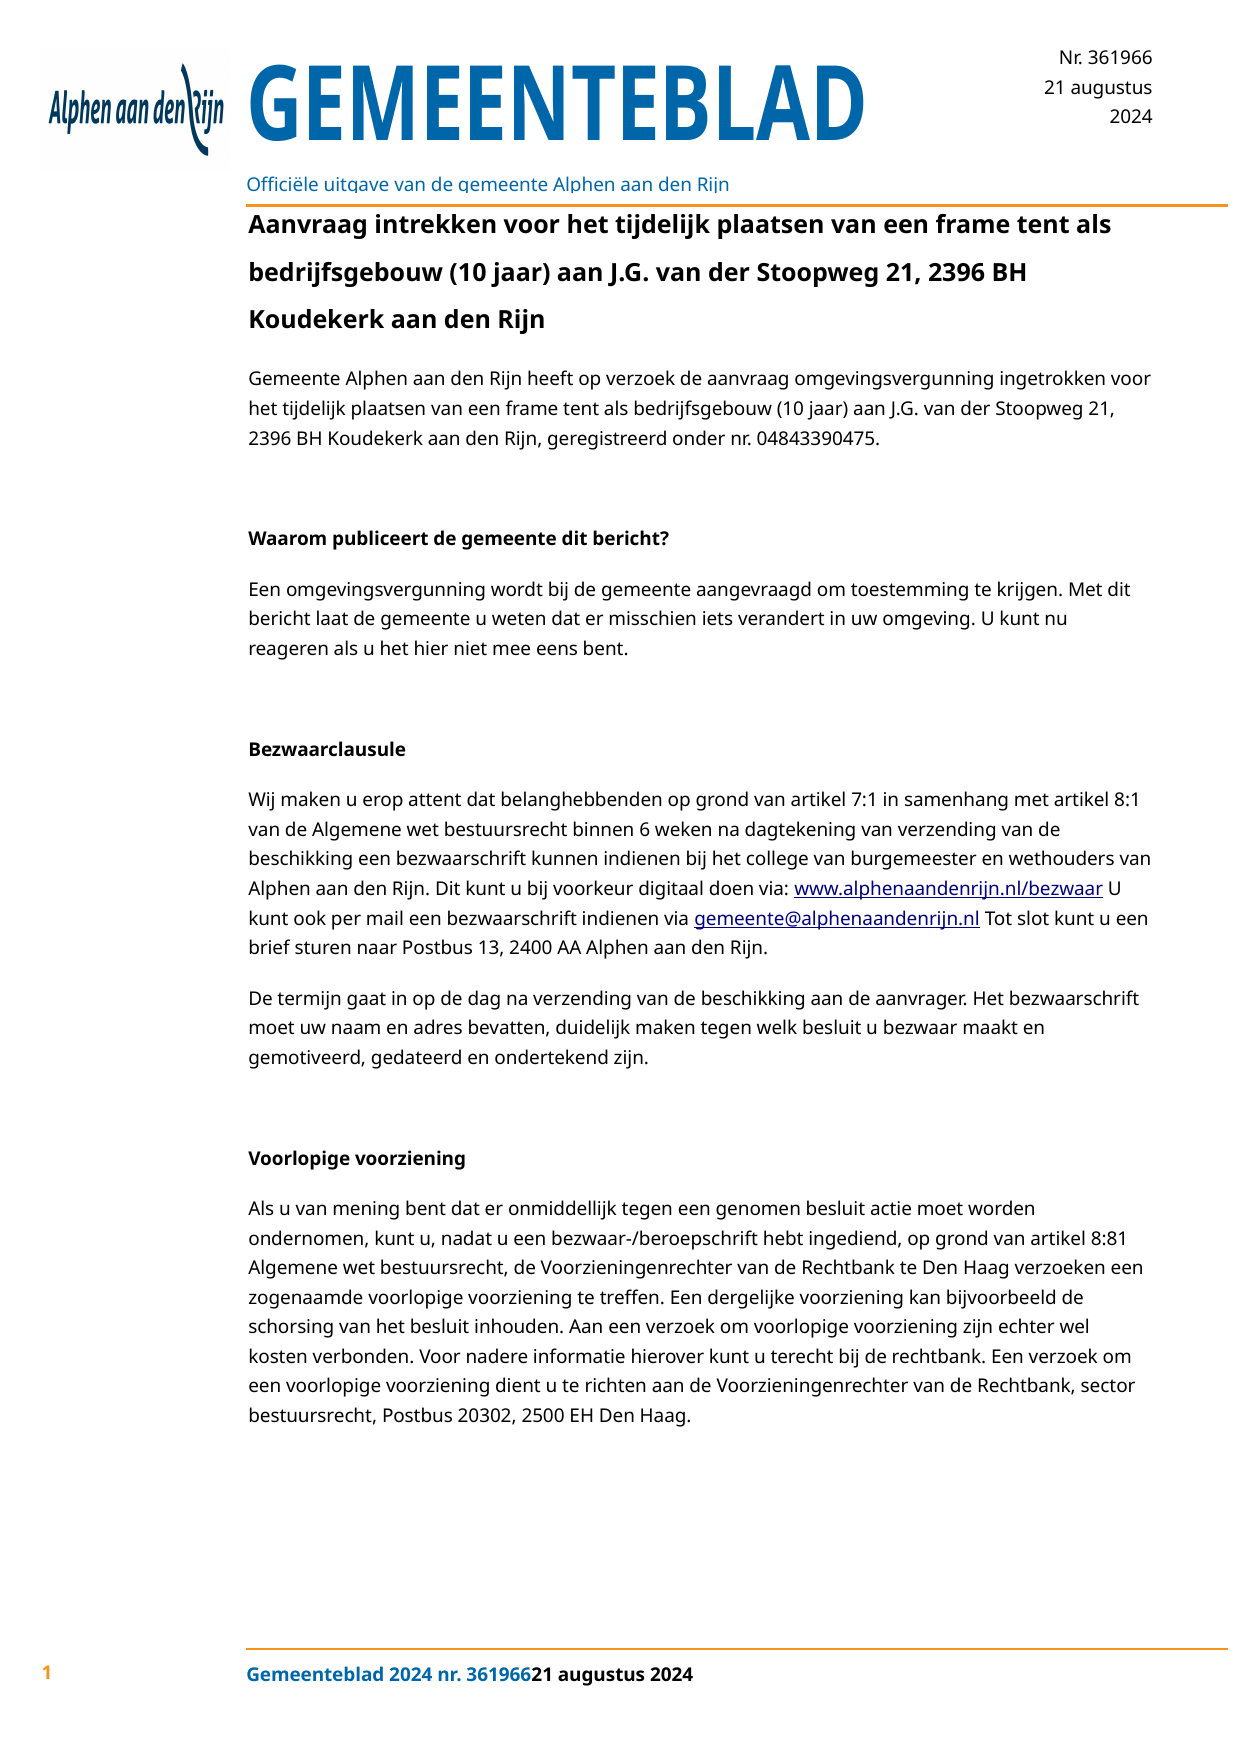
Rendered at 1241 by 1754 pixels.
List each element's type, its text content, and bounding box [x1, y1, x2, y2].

text Wij maken u erop attent dat belanghebbenden op grond van artikel 7:1 in samenhang met artikel 8:1 van de Algemene wet bestuursrecht binnen 6 weken na dagtekening van verzending van de beschikking een bezwaarschrift kunnen indienen bij het college van burgemeester en wethouders van Alphen aan den Rijn. Dit kunt u bij voorkeur digitaal doen via: www.alphenaandenrijn.nl/bezwaar U kunt ook per mail een bezwaarschrift indienen via gemeente@alphenaandenrijn.nl Tot slot kunt u een brief sturen naar Postbus 13, 2400 AA Alphen aan den Rijn. [248, 786, 1152, 960]
text Voorlopige voorziening [248, 1145, 1152, 1170]
text Een omgevingsvergunning wordt bij de gemeente aangevraagd om toestemming te krijgen. Met dit bericht laat de gemeente u weten dat er misschien iets verandert in uw omgeving. U kunt nu reageren als u het hier niet mee eens bent. [248, 576, 1152, 661]
text Gemeente Alphen aan den Rijn heeft op verzoek de aanvraag omgevingsvergunning ingetrokken voor het tijdelijk plaatsen van een frame tent als bedrijfsgebouw (10 jaar) aan J.G. van der Stoopweg 21, 2396 BH Koudekerk aan den Rijn, geregistreerd onder nr. 04843390475. [248, 366, 1152, 450]
text Bezwaarclausule [248, 736, 1152, 762]
picture [41, 47, 231, 172]
text Aanvraag intrekken voor het tijdelijk plaatsen van een frame tent als bedrijfsgebouw (10 jaar) aan J.G. van der Stoopweg 21, 2396 BH Koudekerk aan den Rijn [248, 207, 1152, 336]
text De termijn gaat in op de dag na verzending van de beschikking aan de aanvrager. Het bezwaarschrift moet uw naam en adres bevatten, duidelijk maken tegen welk besluit u bezwaar maakt en gemotiveerd, gedateerd en ondertekend zijn. [248, 985, 1152, 1069]
text Waarom publiceert de gemeente dit bericht? [248, 526, 1152, 551]
text Als u van mening bent dat er onmiddellijk tegen een genomen besluit actie moet worden ondernomen, kunt u, nadat u een bezwaar-/beroepschrift hebt ingediend, op grond van artikel 8:81 Algemene wet bestuursrecht, de Voorzieningenrechter van de Rechtbank te Den Haag verzoeken een zogenaamde voorlopige voorziening te treffen. Een dergelijke voorziening kan bijvoorbeeld de schorsing van het besluit inhouden. Aan een verzoek om voorlopige voorziening zijn echter wel kosten verbonden. Voor nadere informatie hierover kunt u terecht bij de rechtbank. Een verzoek om een voorlopige voorziening dient u te richten aan de Voorzieningenrechter van de Rechtbank, sector bestuursrecht, Postbus 20302, 2500 EH Den Haag. [248, 1195, 1152, 1428]
